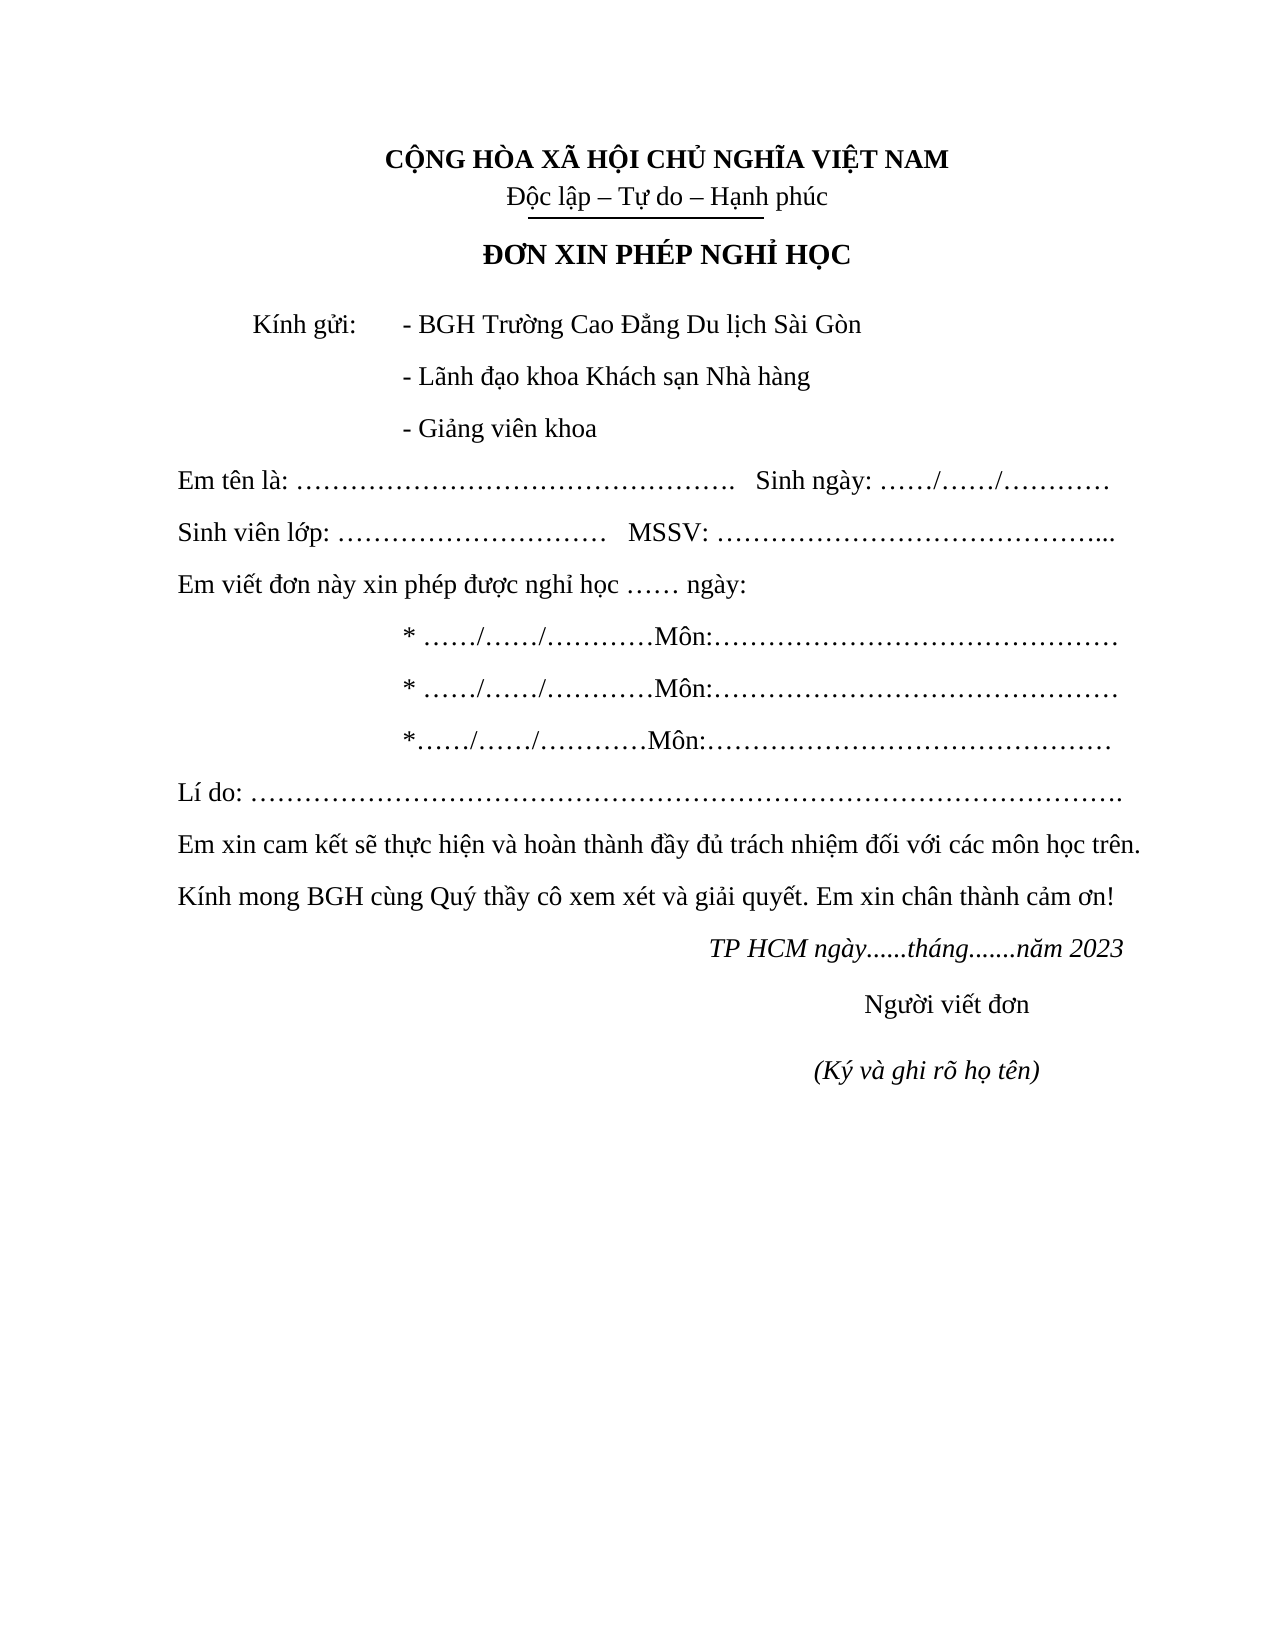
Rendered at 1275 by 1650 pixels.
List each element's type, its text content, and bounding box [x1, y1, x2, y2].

text (Ký và ghi rõ họ tên) [177, 1054, 1157, 1086]
text - Lãnh đạo khoa Khách sạn Nhà hàng [177, 360, 1157, 391]
table_header Người viết đơn [853, 989, 1133, 1054]
text *……/……/…………Môn:……………………………………… [177, 724, 1157, 755]
text TP HCM ngày......tháng.......năm 2023 [177, 932, 1157, 963]
text Độc lập – Tự do – Hạnh phúc [177, 181, 1157, 212]
text Kính gửi: - BGH Trường Cao Đẳng Du lịch Sài Gòn [177, 308, 1157, 339]
text Em xin cam kết sẽ thực hiện và hoàn thành đầy đủ trách nhiệm đối với các môn học trên. [177, 828, 1157, 859]
subtitle CỘNG HÒA XÃ HỘI CHỦ NGHĨA VIỆT NAM [177, 143, 1157, 174]
text ĐƠN XIN PHÉP NGHỈ HỌC [177, 237, 1157, 271]
table_header [177, 989, 572, 1054]
text Em tên là: …………………………………………. Sinh ngày: ……/……/………… [177, 464, 1157, 495]
text Lí do: ……………………………………………………………………………………. [177, 776, 1157, 807]
text Sinh viên lớp: ………………………… MSSV: ……………………………………... [177, 516, 1157, 547]
text * ……/……/…………Môn:……………………………………… [177, 620, 1157, 651]
table_header [573, 989, 853, 1054]
text * ……/……/…………Môn:……………………………………… [177, 672, 1157, 703]
text Em viết đơn này xin phép được nghỉ học …… ngày: [177, 568, 1157, 599]
text Kính mong BGH cùng Quý thầy cô xem xét và giải quyết. Em xin chân thành cảm ơn! [177, 880, 1157, 911]
text - Giảng viên khoa [327, 412, 1157, 443]
